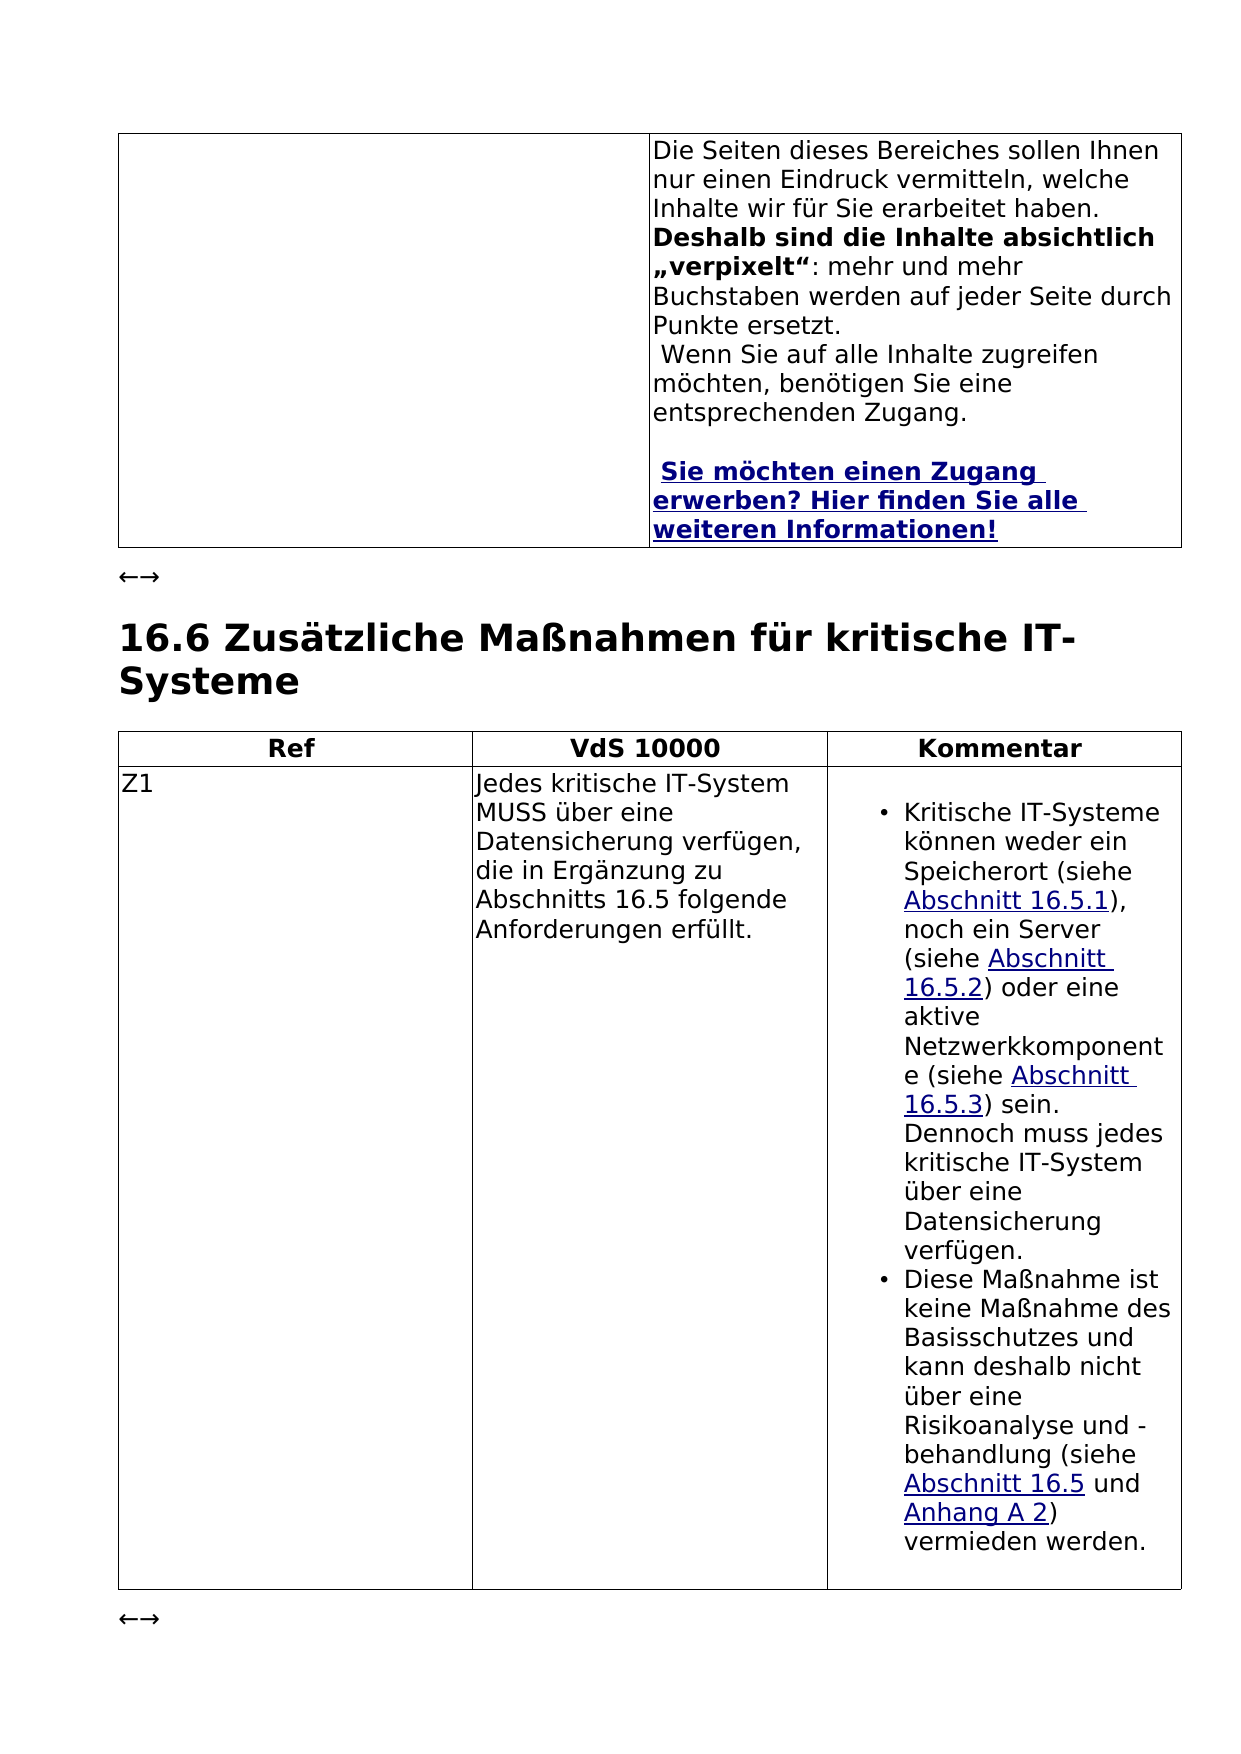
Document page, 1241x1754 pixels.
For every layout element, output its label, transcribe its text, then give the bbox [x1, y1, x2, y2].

table_header Ref [119, 732, 472, 766]
table_cell Z1 [119, 767, 472, 1589]
subtitle 16.6 Zusätzliche Maßnahmen für kritische IT-Systeme [118, 616, 1181, 703]
table_cell Jedes kritische IT-System MUSS über eine Datensicherung verfügen, die in Ergänzung zu Abschnitts 16.5 folgende Anforderungen erfüllt. [473, 767, 827, 1589]
table_header Kommentar [828, 732, 1181, 766]
text ←→ [118, 562, 1181, 591]
table_header Die Seiten dieses Bereiches sollen Ihnen nur einen Eindruck vermitteln, welche Inhalte wir für Sie erarbeitet haben. Deshalb sind die Inhalte absichtlich „verpixelt“: mehr und mehr Buchstaben werden auf jeder Seite durch Punkte ersetzt. Wenn Sie auf alle Inhalte zugreifen möchten, benötigen Sie eine entsprechenden Zugang. Sie möchten einen Zugang erwerben? Hier finden Sie alle weiteren Informationen! [650, 134, 1181, 547]
table_header [119, 134, 649, 547]
table_cell Kritische IT-Systeme können weder ein Speicherort (siehe Abschnitt 16.5.1), noch ein Server (siehe Abschnitt 16.5.2) oder eine aktive Netzwerkkomponente (siehe Abschnitt 16.5.3) sein. Dennoch muss jedes kritische IT-System über eine Datensicherung verfügen. Diese Maßnahme ist keine Maßnahme des Basisschutzes und kann deshalb nicht über eine Risikoanalyse und -behandlung (siehe Abschnitt 16.5 und Anhang A 2) vermieden werden. [828, 767, 1181, 1589]
text ←→ [118, 1604, 1181, 1633]
table_header VdS 10000 [473, 732, 827, 766]
